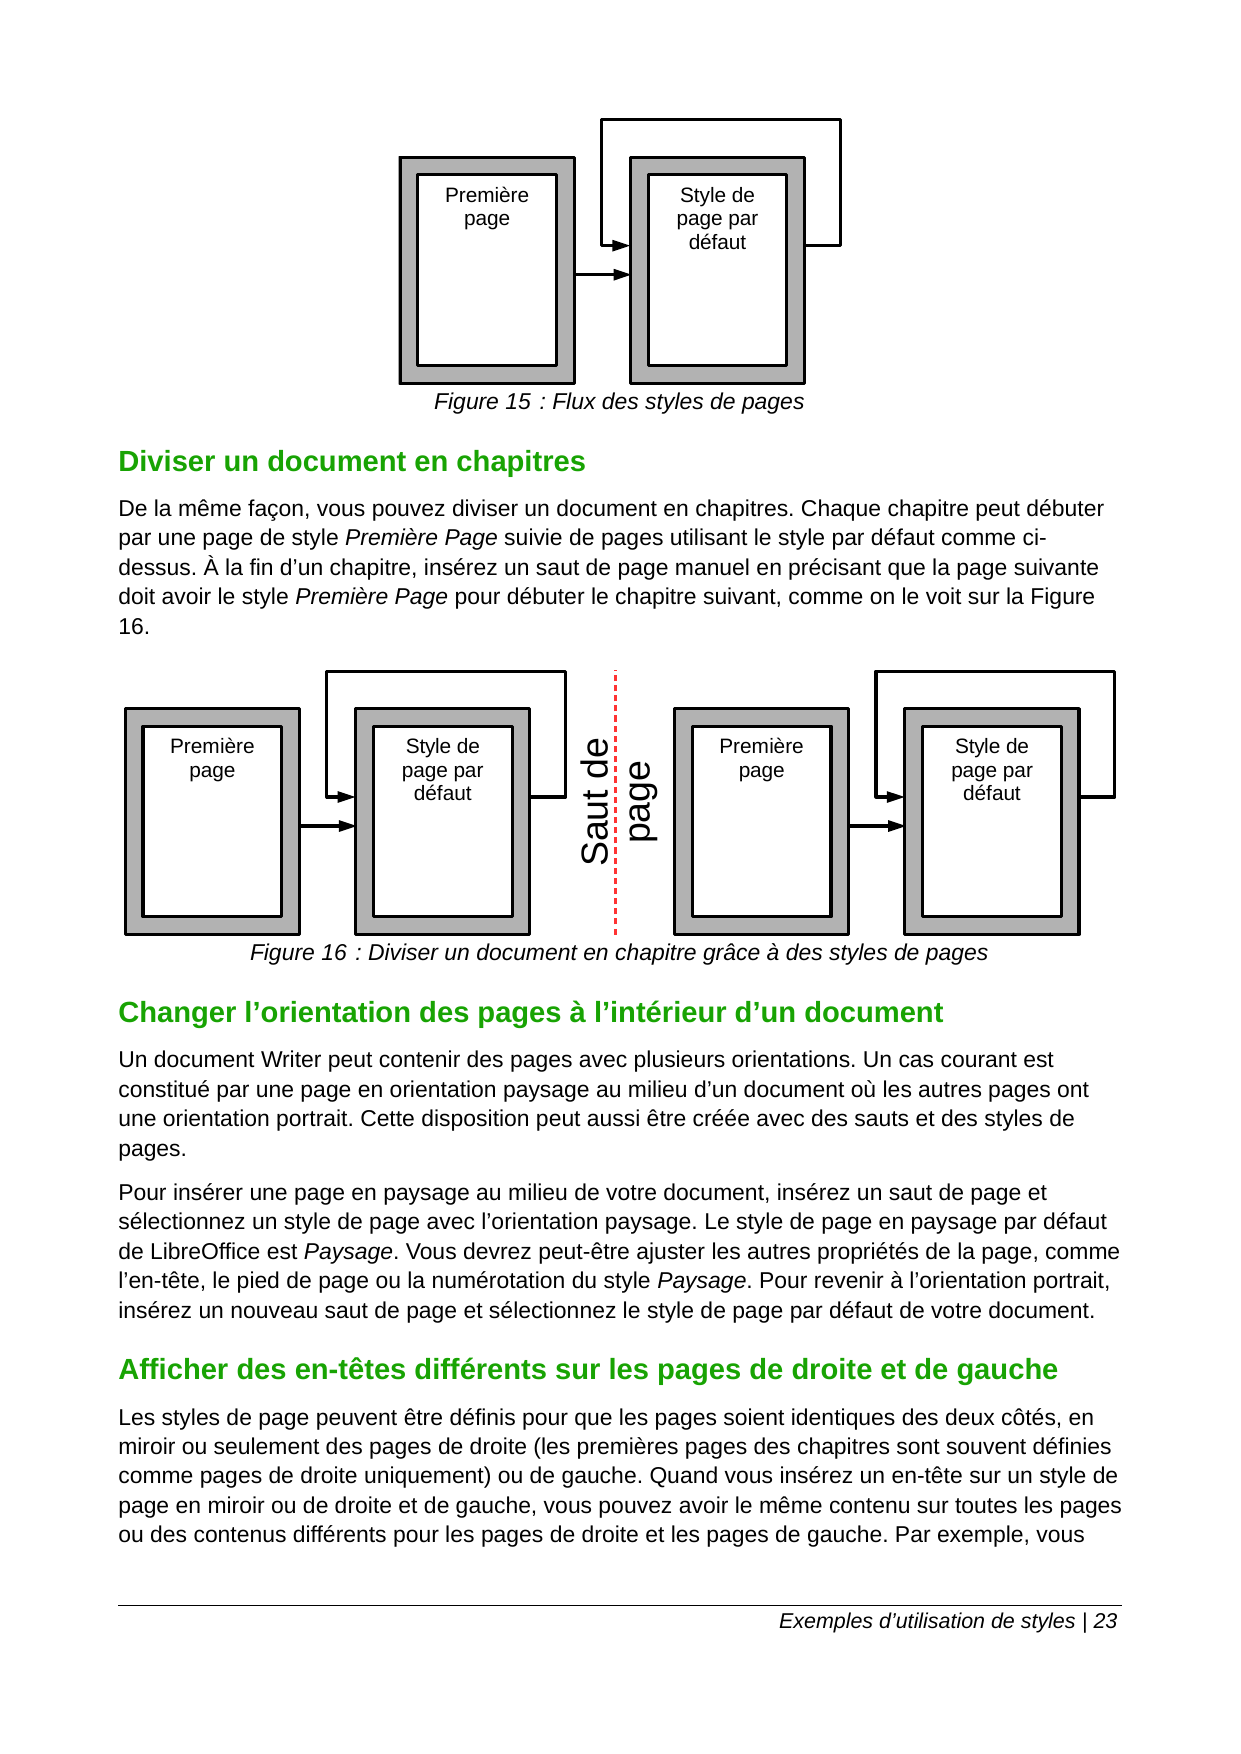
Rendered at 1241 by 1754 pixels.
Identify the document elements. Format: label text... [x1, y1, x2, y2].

text Pour insérer une page en paysage au milieu de votre document, insérez un saut de page et sélectionnez un style de page avec l’orientation paysage. Le style de page en paysage par défaut de LibreOffice est Paysage. Vous devrez peut-être ajuster les autres propriétés de la page, comme l’en-tête, le pied de page ou la numérotation du style Paysage. Pour revenir à l’orientation portrait, insérez un nouveau saut de page et sélectionnez le style de page par défaut de votre document. [118, 1176, 1122, 1323]
subtitle Changer l’orientation des pages à l’intérieur d’un document [118, 995, 1122, 1029]
text De la même façon, vous pouvez diviser un document en chapitres. Chaque chapitre peut débuter par une page de style Première Page suivie de pages utilisant le style par défaut comme ci-dessus. À la fin d’un chapitre, insérez un saut de page manuel en précisant que la page suivante doit avoir le style Première Page pour débuter le chapitre suivant, comme on le voit sur la Figure 16. [118, 492, 1122, 639]
text Les styles de page peuvent être définis pour que les pages soient identiques des deux côtés, en miroir ou seulement des pages de droite (les premières pages des chapitres sont souvent définies comme pages de droite uniquement) ou de gauche. Quand vous insérez un en-tête sur un style de page en miroir ou de droite et de gauche, vous pouvez avoir le même contenu sur toutes les pages ou des contenus différents pour les pages de droite et les pages de gauche. Par exemple, vous [118, 1400, 1122, 1548]
subtitle Diviser un document en chapitres [118, 443, 1122, 477]
text Un document Writer peut contenir des pages avec plusieurs orientations. Un cas courant est constitué par une page en orientation paysage au milieu d’un document où les autres pages ont une orientation portrait. Cette disposition peut aussi être créée avec des sauts et des styles de pages. [118, 1043, 1122, 1161]
text Figure 16 : Diviser un document en chapitre grâce à des styles de pages [118, 936, 1122, 966]
text Figure 15 : Flux des styles de pages [118, 385, 1122, 414]
subtitle Afficher des en-têtes différents sur les pages de droite et de gauche [118, 1352, 1122, 1386]
